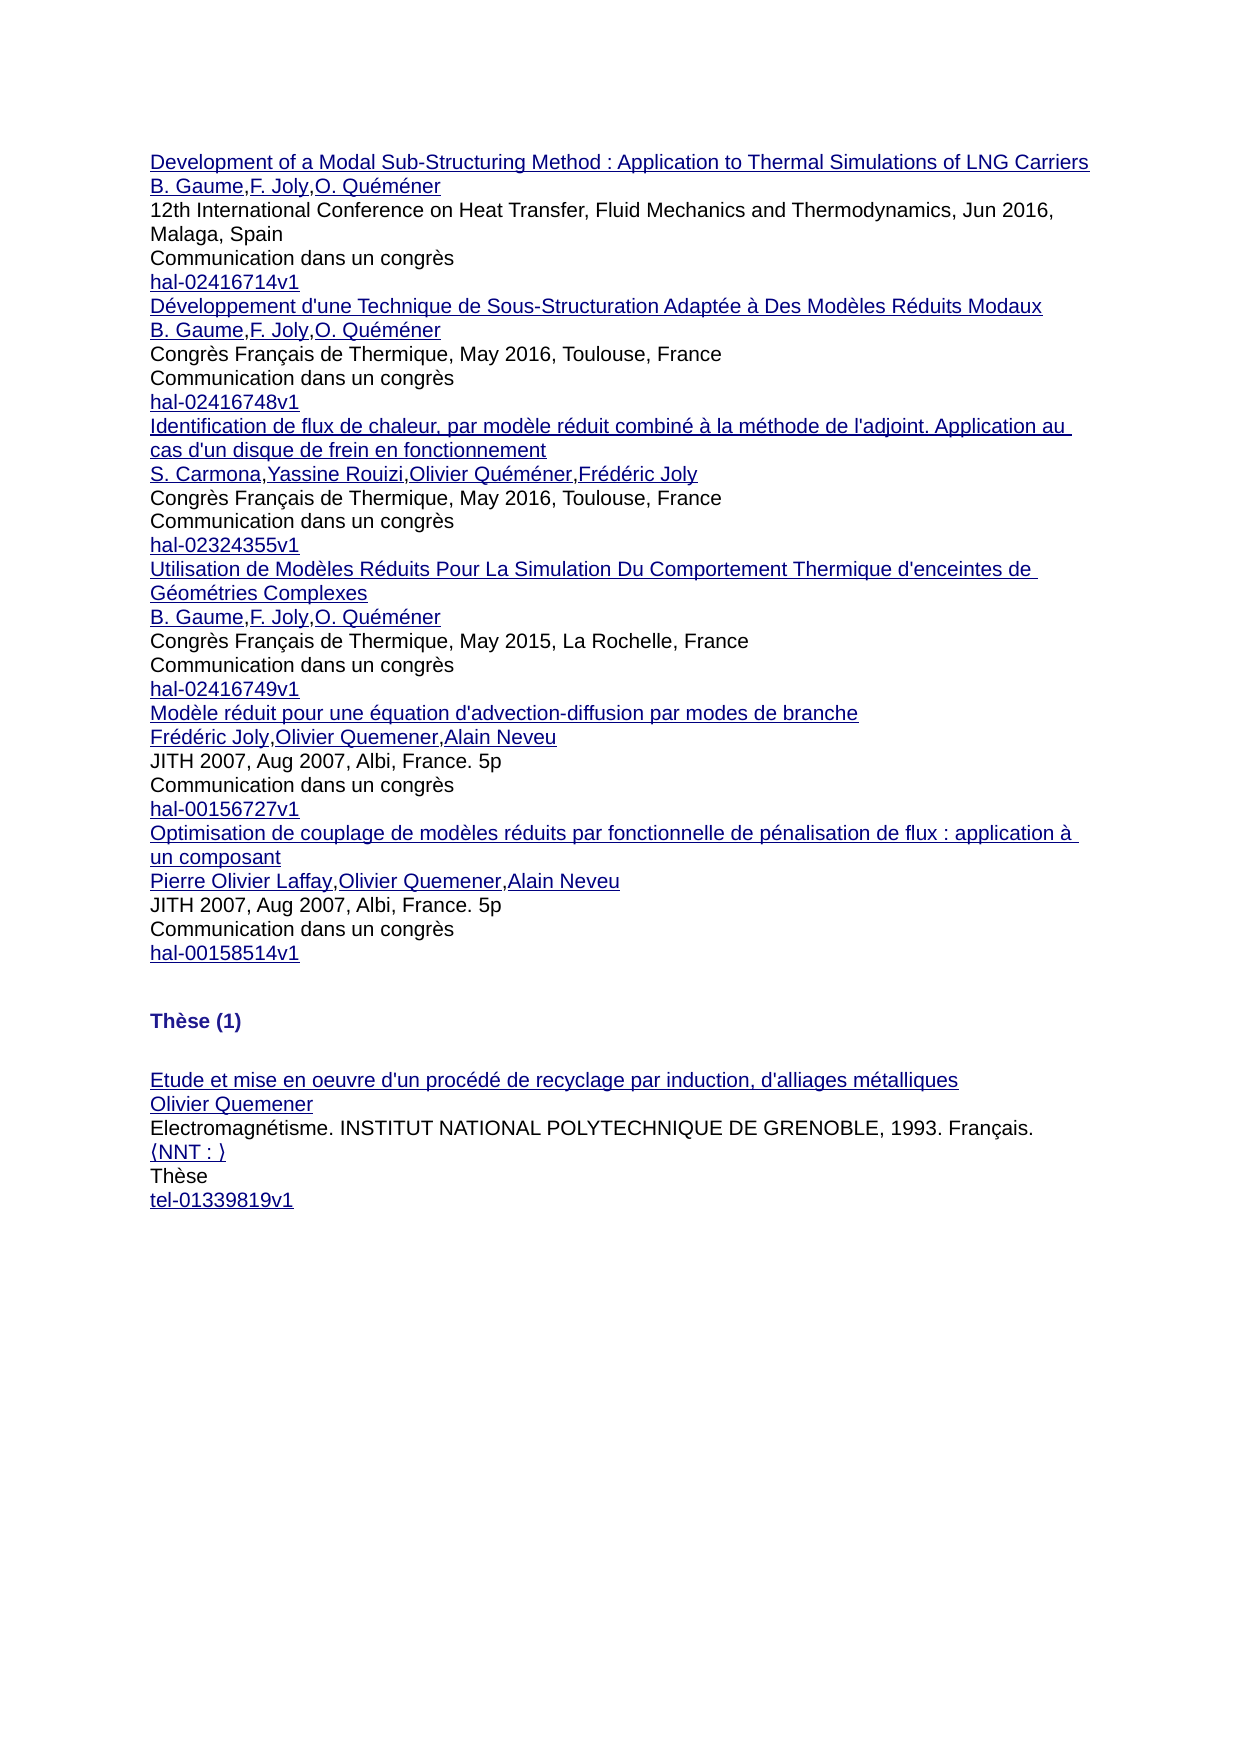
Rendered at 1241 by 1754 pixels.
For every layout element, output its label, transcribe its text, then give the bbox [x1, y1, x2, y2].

table_header Etude et mise en oeuvre d'un procédé de recyclage par induction, d'alliages métalliques Olivier Quemener Electromagnétisme. INSTITUT NATIONAL POLYTECHNIQUE DE GRENOBLE, 1993. Français. ⟨NNT : ⟩ Thèse tel-01339819v1 [150, 1068, 1090, 1211]
table_cell Développement d'une Technique de Sous-Structuration Adaptée à Des Modèles Réduits Modaux B. Gaume,F. Joly,O. Quéméner Congrès Français de Thermique, May 2016, Toulouse, France Communication dans un congrès hal-02416748v1 [150, 294, 1090, 413]
table_cell Identification de flux de chaleur, par modèle réduit combiné à la méthode de l'adjoint. Application au cas d'un disque de frein en fonctionnement S. Carmona,Yassine Rouizi,Olivier Quéméner,Frédéric Joly Congrès Français de Thermique, May 2016, Toulouse, France Communication dans un congrès hal-02324355v1 [150, 414, 1090, 557]
table_cell B. Gaume,F. Joly,O. Quéméner 12th International Conference on Heat Transfer, Fluid Mechanics and Thermodynamics, Jun 2016, Malaga, Spain Communication dans un congrès hal-02416714v1 [150, 172, 1090, 294]
table_cell Development of a Modal Sub-Structuring Method : Application to Thermal Simulations of LNG Carriers [150, 150, 1090, 171]
table_cell Optimisation de couplage de modèles réduits par fonctionnelle de pénalisation de flux : application à un composant Pierre Olivier Laffay,Olivier Quemener,Alain Neveu JITH 2007, Aug 2007, Albi, France. 5p Communication dans un congrès hal-00158514v1 [150, 821, 1090, 964]
table_cell Utilisation de Modèles Réduits Pour La Simulation Du Comportement Thermique d'enceintes de Géométries Complexes B. Gaume,F. Joly,O. Quéméner Congrès Français de Thermique, May 2015, La Rochelle, France Communication dans un congrès hal-02416749v1 [150, 557, 1090, 701]
subtitle Thèse (1) [150, 1009, 1090, 1033]
table_cell Modèle réduit pour une équation d'advection-diffusion par modes de branche Frédéric Joly,Olivier Quemener,Alain Neveu JITH 2007, Aug 2007, Albi, France. 5p Communication dans un congrès hal-00156727v1 [150, 701, 1090, 821]
